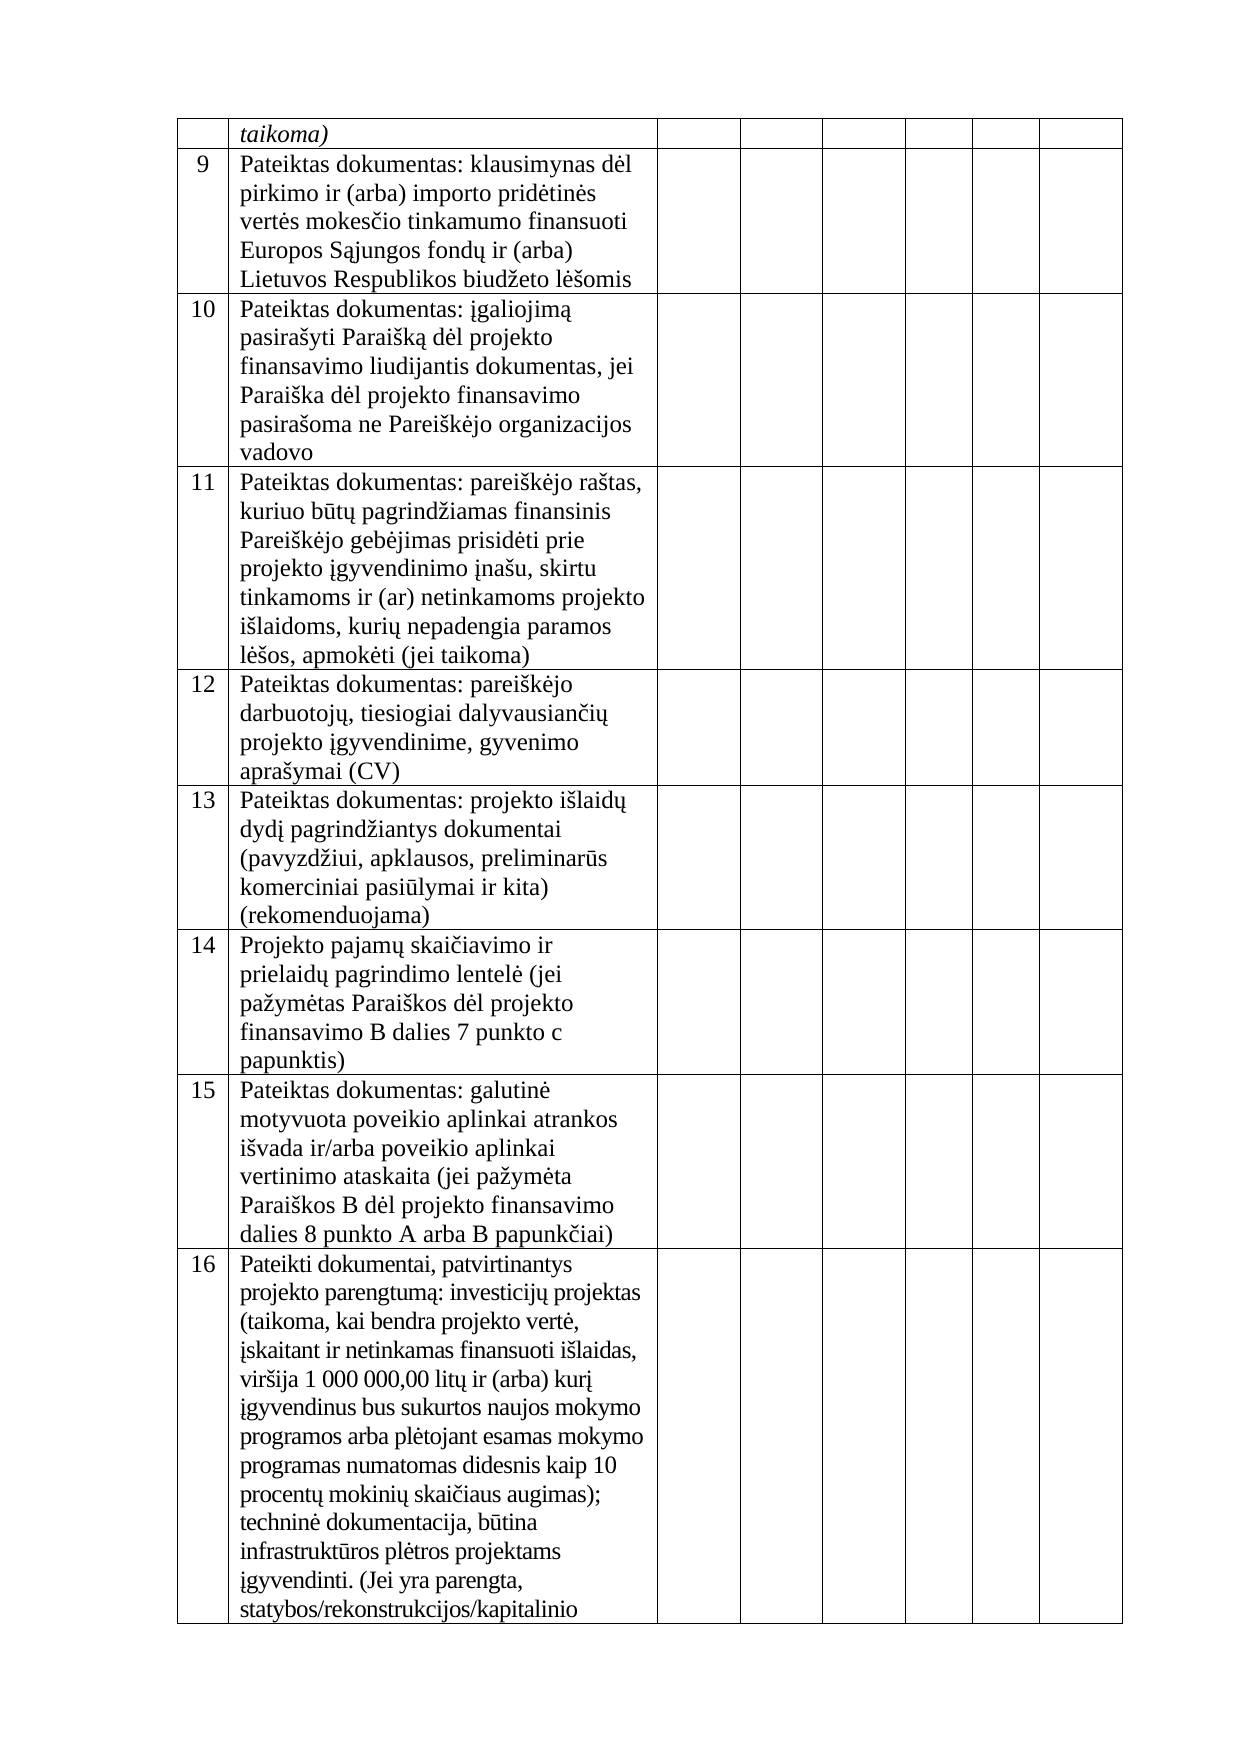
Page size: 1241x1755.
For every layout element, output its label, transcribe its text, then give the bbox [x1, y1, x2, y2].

table_cell [973, 930, 1039, 1074]
table_cell [1040, 1249, 1122, 1622]
table_cell [741, 149, 822, 293]
table_cell [973, 294, 1039, 466]
table_cell [658, 119, 740, 148]
table_cell [658, 930, 740, 1074]
table_cell [823, 1249, 905, 1622]
table_cell 11 [178, 467, 228, 668]
table_cell [1040, 119, 1122, 148]
table_cell [823, 670, 905, 784]
table_cell [906, 670, 972, 784]
table_cell Pateiktas dokumentas: projekto išlaidų dydį pagrindžiantys dokumentai (pavyzdžiui, apklausos, preliminarūs komerciniai pasiūlymai ir kita) (rekomenduojama) [229, 786, 657, 929]
table_cell [741, 786, 822, 929]
table_cell [741, 670, 822, 784]
table_cell [1040, 930, 1122, 1074]
table_cell [1040, 1075, 1122, 1248]
table_cell [741, 1075, 822, 1248]
table_cell [658, 1249, 740, 1622]
table_cell [1040, 149, 1122, 293]
table_cell [906, 294, 972, 466]
table_cell [823, 119, 905, 148]
table_cell [973, 467, 1039, 668]
table_cell 14 [178, 930, 228, 1074]
table_cell [906, 1075, 972, 1248]
table_cell [741, 1249, 822, 1622]
table_cell [658, 467, 740, 668]
table_cell [1040, 786, 1122, 929]
table_cell [906, 1249, 972, 1622]
table_cell [658, 670, 740, 784]
table_cell 15 [178, 1075, 228, 1248]
table_cell [906, 467, 972, 668]
table_cell [1040, 294, 1122, 466]
table_cell [741, 930, 822, 1074]
table_cell Pateiktas dokumentas: pareiškėjo darbuotojų, tiesiogiai dalyvausiančių projekto įgyvendinime, gyvenimo aprašymai (CV) [229, 670, 657, 784]
table_cell [973, 119, 1039, 148]
table_cell [906, 149, 972, 293]
table_cell Projekto pajamų skaičiavimo ir prielaidų pagrindimo lentelė (jei pažymėtas Paraiškos dėl projekto finansavimo B dalies 7 punkto c papunktis) [229, 930, 657, 1074]
table_cell Pateiktas dokumentas: įgaliojimą pasirašyti Paraišką dėl projekto finansavimo liudijantis dokumentas, jei Paraiška dėl projekto finansavimo pasirašoma ne Pareiškėjo organizacijos vadovo [229, 294, 657, 466]
table_cell [823, 786, 905, 929]
table_cell [823, 294, 905, 466]
table_cell [658, 149, 740, 293]
table_cell 12 [178, 670, 228, 784]
table_cell [973, 1249, 1039, 1622]
table_cell [823, 930, 905, 1074]
table_cell [1040, 670, 1122, 784]
table_cell [741, 294, 822, 466]
table_cell [658, 1075, 740, 1248]
table_cell [906, 786, 972, 929]
table_cell [906, 930, 972, 1074]
table_cell Pateiktas dokumentas: klausimynas dėl pirkimo ir (arba) importo pridėtinės vertės mokesčio tinkamumo finansuoti Europos Sąjungos fondų ir (arba) Lietuvos Respublikos biudžeto lėšomis [229, 149, 657, 293]
table_cell [823, 1075, 905, 1248]
table_cell 13 [178, 786, 228, 929]
table_cell [973, 149, 1039, 293]
table_cell [741, 119, 822, 148]
table_cell [973, 670, 1039, 784]
table_cell taikoma) [229, 119, 657, 148]
table_cell [658, 786, 740, 929]
table_cell [1040, 467, 1122, 668]
table_cell [973, 1075, 1039, 1248]
table_cell [906, 119, 972, 148]
table_cell 10 [178, 294, 228, 466]
table_cell [178, 119, 228, 148]
table_cell Pateiktas dokumentas: galutinė motyvuota poveikio aplinkai atrankos išvada ir/arba poveikio aplinkai vertinimo ataskaita (jei pažymėta Paraiškos B dėl projekto finansavimo dalies 8 punkto A arba B papunkčiai) [229, 1075, 657, 1248]
table_cell [823, 149, 905, 293]
table_cell Pateikti dokumentai, patvirtinantys projekto parengtumą: investicijų projektas (taikoma, kai bendra projekto vertė, įskaitant ir netinkamas finansuoti išlaidas, viršija 1 000 000,00 litų ir (arba) kurį įgyvendinus bus sukurtos naujos mokymo programos arba plėtojant esamas mokymo programas numatomas didesnis kaip 10 procentų mokinių skaičiaus augimas); techninė dokumentacija, būtina infrastruktūros plėtros projektams įgyvendinti. (Jei yra parengta, statybos/rekonstrukcijos/kapitalinio [229, 1249, 657, 1622]
table_cell 16 [178, 1249, 228, 1622]
table_cell Pateiktas dokumentas: pareiškėjo raštas, kuriuo būtų pagrindžiamas finansinis Pareiškėjo gebėjimas prisidėti prie projekto įgyvendinimo įnašu, skirtu tinkamoms ir (ar) netinkamoms projekto išlaidoms, kurių nepadengia paramos lėšos, apmokėti (jei taikoma) [229, 467, 657, 668]
table_cell [741, 467, 822, 668]
table_cell [823, 467, 905, 668]
table_cell 9 [178, 149, 228, 293]
table_cell [658, 294, 740, 466]
table_cell [973, 786, 1039, 929]
